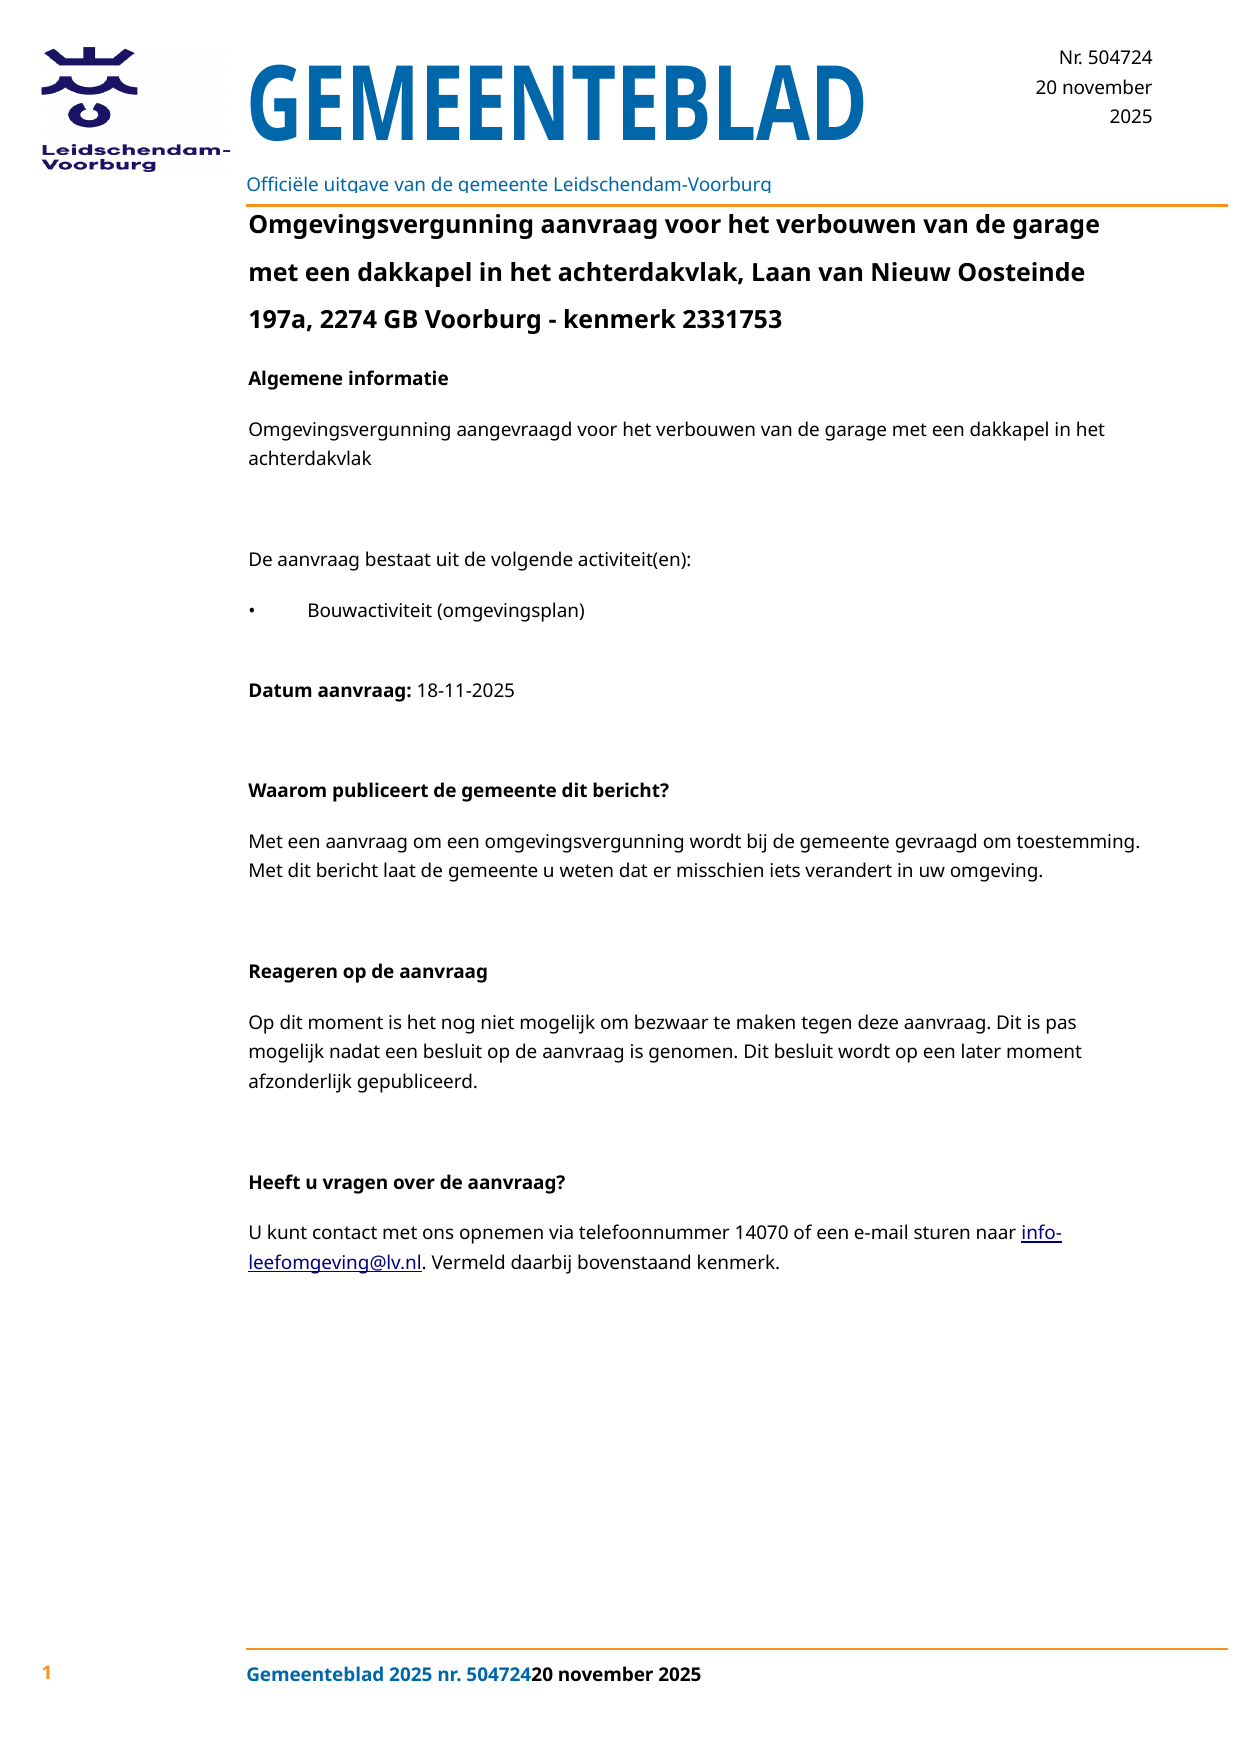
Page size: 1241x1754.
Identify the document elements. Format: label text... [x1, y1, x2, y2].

text De aanvraag bestaat uit de volgende activiteit(en): [248, 546, 1152, 572]
text Heeft u vragen over de aanvraag? [248, 1169, 1152, 1194]
list Bouwactiviteit (omgevingsplan) [248, 597, 1152, 622]
picture [41, 47, 231, 172]
text Op dit moment is het nog niet mogelijk om bezwaar te maken tegen deze aanvraag. Dit is pas mogelijk nadat een besluit op de aanvraag is genomen. Dit besluit wordt op een later moment afzonderlijk gepubliceerd. [248, 1009, 1152, 1094]
text Omgevingsvergunning aangevraagd voor het verbouwen van de garage met een dakkapel in het achterdakvlak [248, 416, 1152, 471]
text Waarom publiceert de gemeente dit bericht? [248, 778, 1152, 803]
text Datum aanvraag: 18-11-2025 [248, 677, 1152, 702]
text Met een aanvraag om een omgevingsvergunning wordt bij de gemeente gevraagd om toestemming. Met dit bericht laat de gemeente u weten dat er misschien iets verandert in uw omgeving. [248, 828, 1152, 883]
text Omgevingsvergunning aanvraag voor het verbouwen van de garage met een dakkapel in het achterdakvlak, Laan van Nieuw Oosteinde 197a, 2274 GB Voorburg - kenmerk 2331753 [248, 207, 1152, 336]
text Algemene informatie [248, 366, 1152, 391]
text U kunt contact met ons opnemen via telefoonnummer 14070 of een e-mail sturen naar info-leefomgeving@lv.nl. Vermeld daarbij bovenstaand kenmerk. [248, 1219, 1152, 1274]
text Reageren op de aanvraag [248, 958, 1152, 984]
